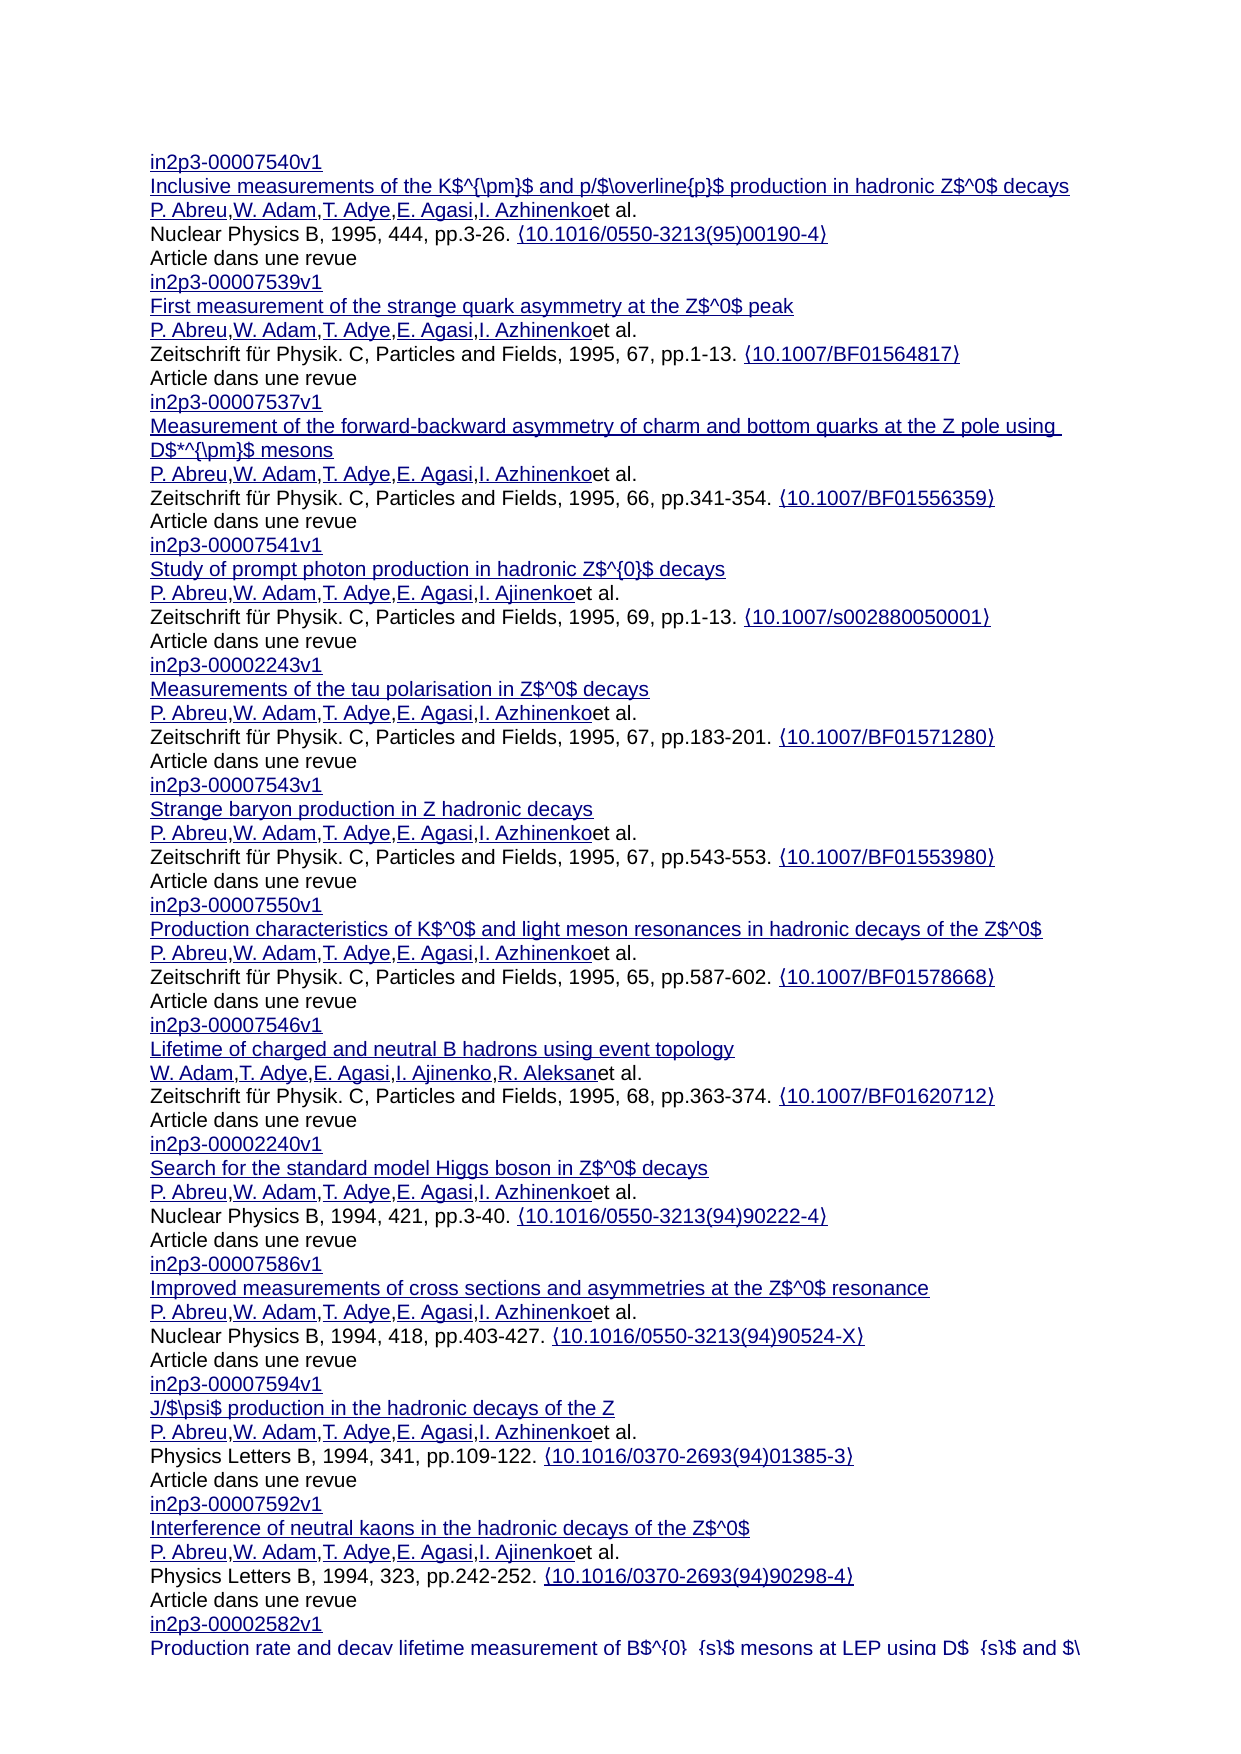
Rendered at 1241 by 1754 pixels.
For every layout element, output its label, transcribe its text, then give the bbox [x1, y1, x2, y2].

table_cell Strange baryon production in Z hadronic decays P. Abreu,W. Adam,T. Adye,E. Agasi,I. Azhinenkoet al. Zeitschrift für Physik. C, Particles and Fields, 1995, 67, pp.543-553. ⟨10.1007/BF01553980⟩ Article dans une revue in2p3-00007550v1 [150, 797, 1090, 917]
table_cell Search for the standard model Higgs boson in Z$^0$ decays P. Abreu,W. Adam,T. Adye,E. Agasi,I. Azhinenkoet al. Nuclear Physics B, 1994, 421, pp.3-40. ⟨10.1016/0550-3213(94)90222-4⟩ Article dans une revue in2p3-00007586v1 [150, 1156, 1090, 1276]
table_cell in2p3-00007540v1 [150, 150, 1090, 174]
table_cell J/$\psi$ production in the hadronic decays of the Z P. Abreu,W. Adam,T. Adye,E. Agasi,I. Azhinenkoet al. Physics Letters B, 1994, 341, pp.109-122. ⟨10.1016/0370-2693(94)01385-3⟩ Article dans une revue in2p3-00007592v1 [150, 1396, 1090, 1516]
table_cell First measurement of the strange quark asymmetry at the Z$^0$ peak P. Abreu,W. Adam,T. Adye,E. Agasi,I. Azhinenkoet al. Zeitschrift für Physik. C, Particles and Fields, 1995, 67, pp.1-13. ⟨10.1007/BF01564817⟩ Article dans une revue in2p3-00007537v1 [150, 294, 1090, 413]
table_cell Lifetime of charged and neutral B hadrons using event topology W. Adam,T. Adye,E. Agasi,I. Ajinenko,R. Aleksanet al. Zeitschrift für Physik. C, Particles and Fields, 1995, 68, pp.363-374. ⟨10.1007/BF01620712⟩ Article dans une revue in2p3-00002240v1 [150, 1036, 1090, 1156]
table_cell Inclusive measurements of the K$^{\pm}$ and p/$\overline{p}$ production in hadronic Z$^0$ decays P. Abreu,W. Adam,T. Adye,E. Agasi,I. Azhinenkoet al. Nuclear Physics B, 1995, 444, pp.3-26. ⟨10.1016/0550-3213(95)00190-4⟩ Article dans une revue in2p3-00007539v1 [150, 174, 1090, 294]
table_cell Interference of neutral kaons in the hadronic decays of the Z$^0$ P. Abreu,W. Adam,T. Adye,E. Agasi,I. Ajinenkoet al. Physics Letters B, 1994, 323, pp.242-252. ⟨10.1016/0370-2693(94)90298-4⟩ Article dans une revue in2p3-00002582v1 [150, 1516, 1090, 1635]
table_cell Improved measurements of cross sections and asymmetries at the Z$^0$ resonance P. Abreu,W. Adam,T. Adye,E. Agasi,I. Azhinenkoet al. Nuclear Physics B, 1994, 418, pp.403-427. ⟨10.1016/0550-3213(94)90524-X⟩ Article dans une revue in2p3-00007594v1 [150, 1276, 1090, 1396]
table_cell Measurement of the forward-backward asymmetry of charm and bottom quarks at the Z pole using D$*^{\pm}$ mesons P. Abreu,W. Adam,T. Adye,E. Agasi,I. Azhinenkoet al. Zeitschrift für Physik. C, Particles and Fields, 1995, 66, pp.341-354. ⟨10.1007/BF01556359⟩ Article dans une revue in2p3-00007541v1 [150, 414, 1090, 557]
table_cell Production rate and decay lifetime measurement of B$^{0}_{s}$ mesons at LEP using D$_{s}$ and $\ [150, 1635, 1090, 1655]
table_cell Study of prompt photon production in hadronic Z$^{0}$ decays P. Abreu,W. Adam,T. Adye,E. Agasi,I. Ajinenkoet al. Zeitschrift für Physik. C, Particles and Fields, 1995, 69, pp.1-13. ⟨10.1007/s002880050001⟩ Article dans une revue in2p3-00002243v1 [150, 557, 1090, 677]
table_cell Measurements of the tau polarisation in Z$^0$ decays P. Abreu,W. Adam,T. Adye,E. Agasi,I. Azhinenkoet al. Zeitschrift für Physik. C, Particles and Fields, 1995, 67, pp.183-201. ⟨10.1007/BF01571280⟩ Article dans une revue in2p3-00007543v1 [150, 677, 1090, 797]
table_cell Production characteristics of K$^0$ and light meson resonances in hadronic decays of the Z$^0$ P. Abreu,W. Adam,T. Adye,E. Agasi,I. Azhinenkoet al. Zeitschrift für Physik. C, Particles and Fields, 1995, 65, pp.587-602. ⟨10.1007/BF01578668⟩ Article dans une revue in2p3-00007546v1 [150, 917, 1090, 1036]
